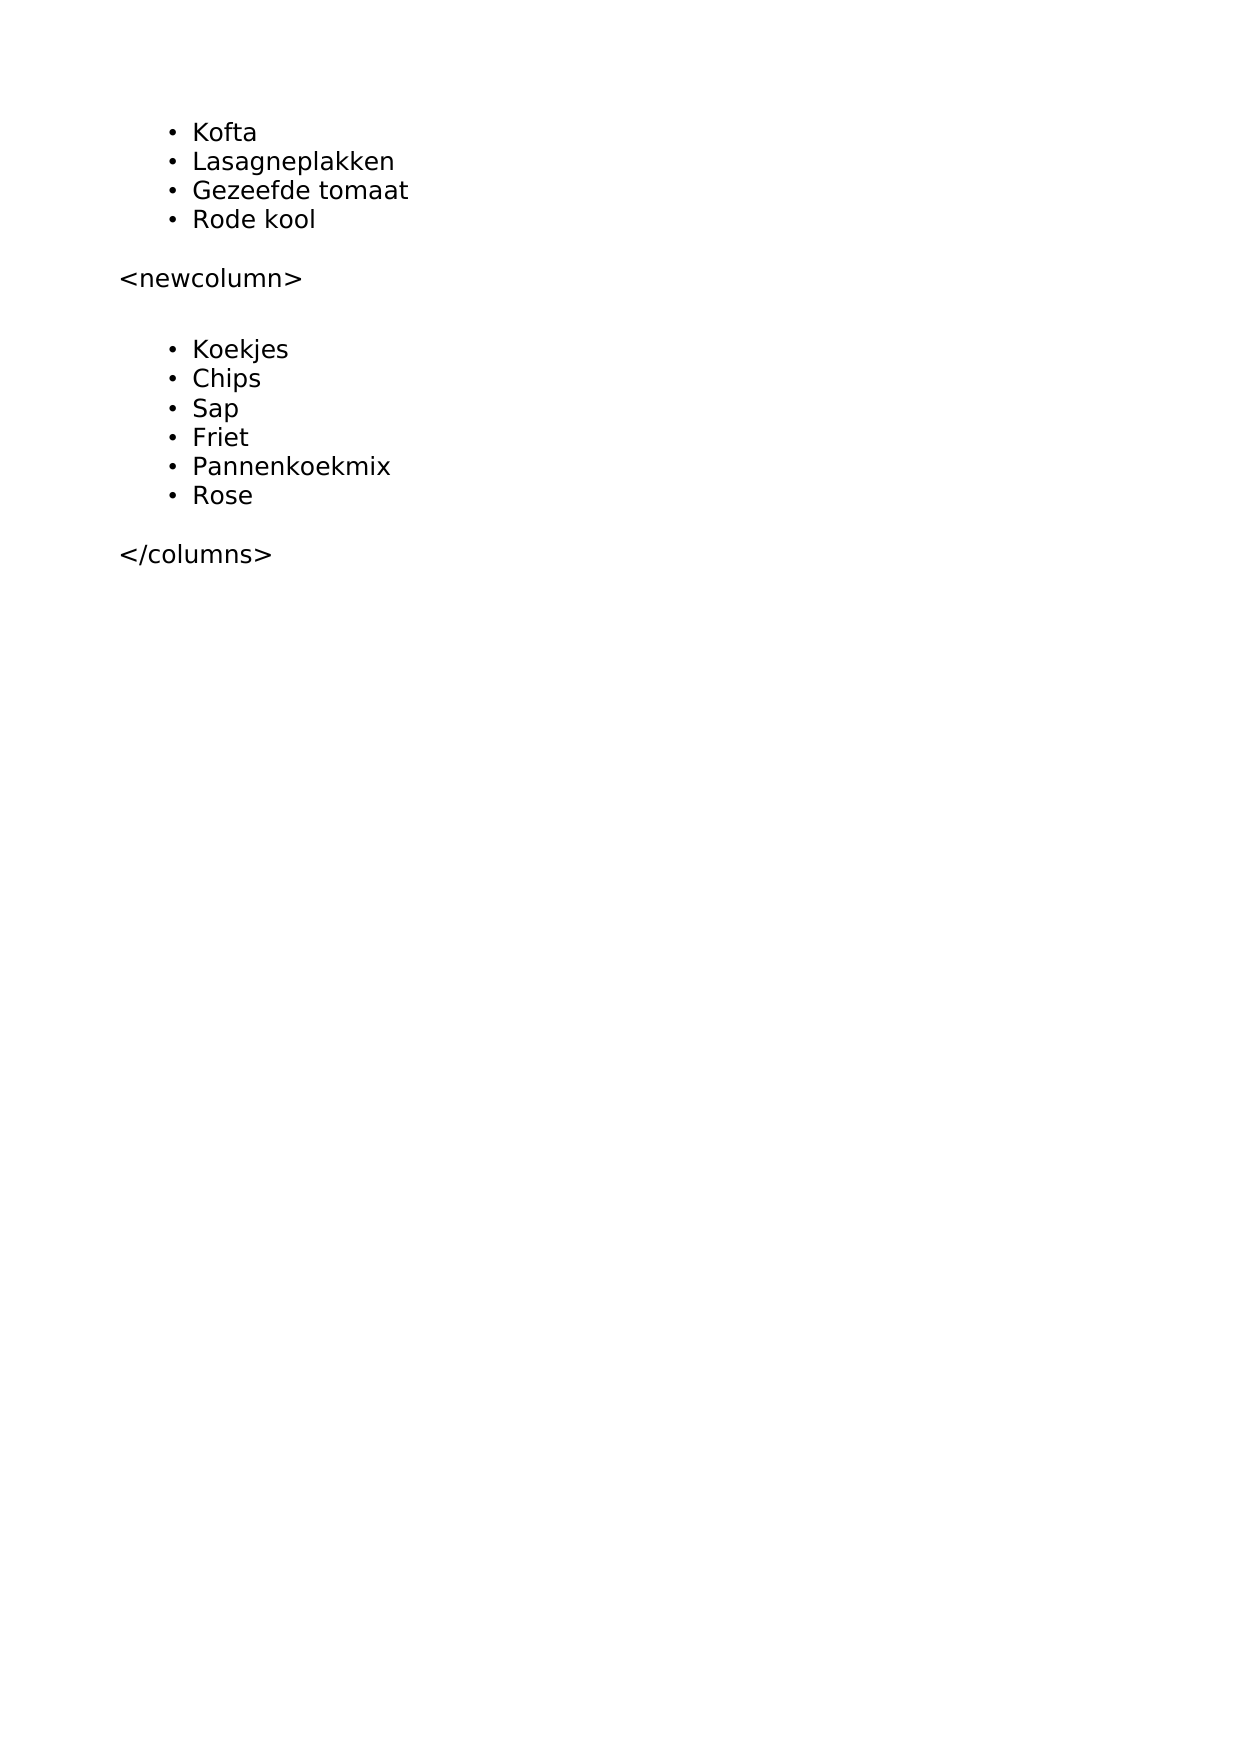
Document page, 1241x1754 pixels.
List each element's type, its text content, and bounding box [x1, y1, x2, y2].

list Rose [177, 481, 1122, 510]
list Gezeefde tomaat [177, 176, 1122, 206]
list Friet [177, 423, 1122, 452]
list Lasagneplakken [177, 147, 1122, 176]
list Kofta [177, 118, 1122, 147]
list Koekjes [177, 335, 1122, 364]
list Sap [177, 394, 1122, 423]
text </columns> [118, 540, 1122, 569]
list Chips [177, 364, 1122, 394]
text <newcolumn> [118, 264, 1122, 293]
list Rode kool [177, 206, 1122, 235]
list Pannenkoekmix [177, 452, 1122, 481]
